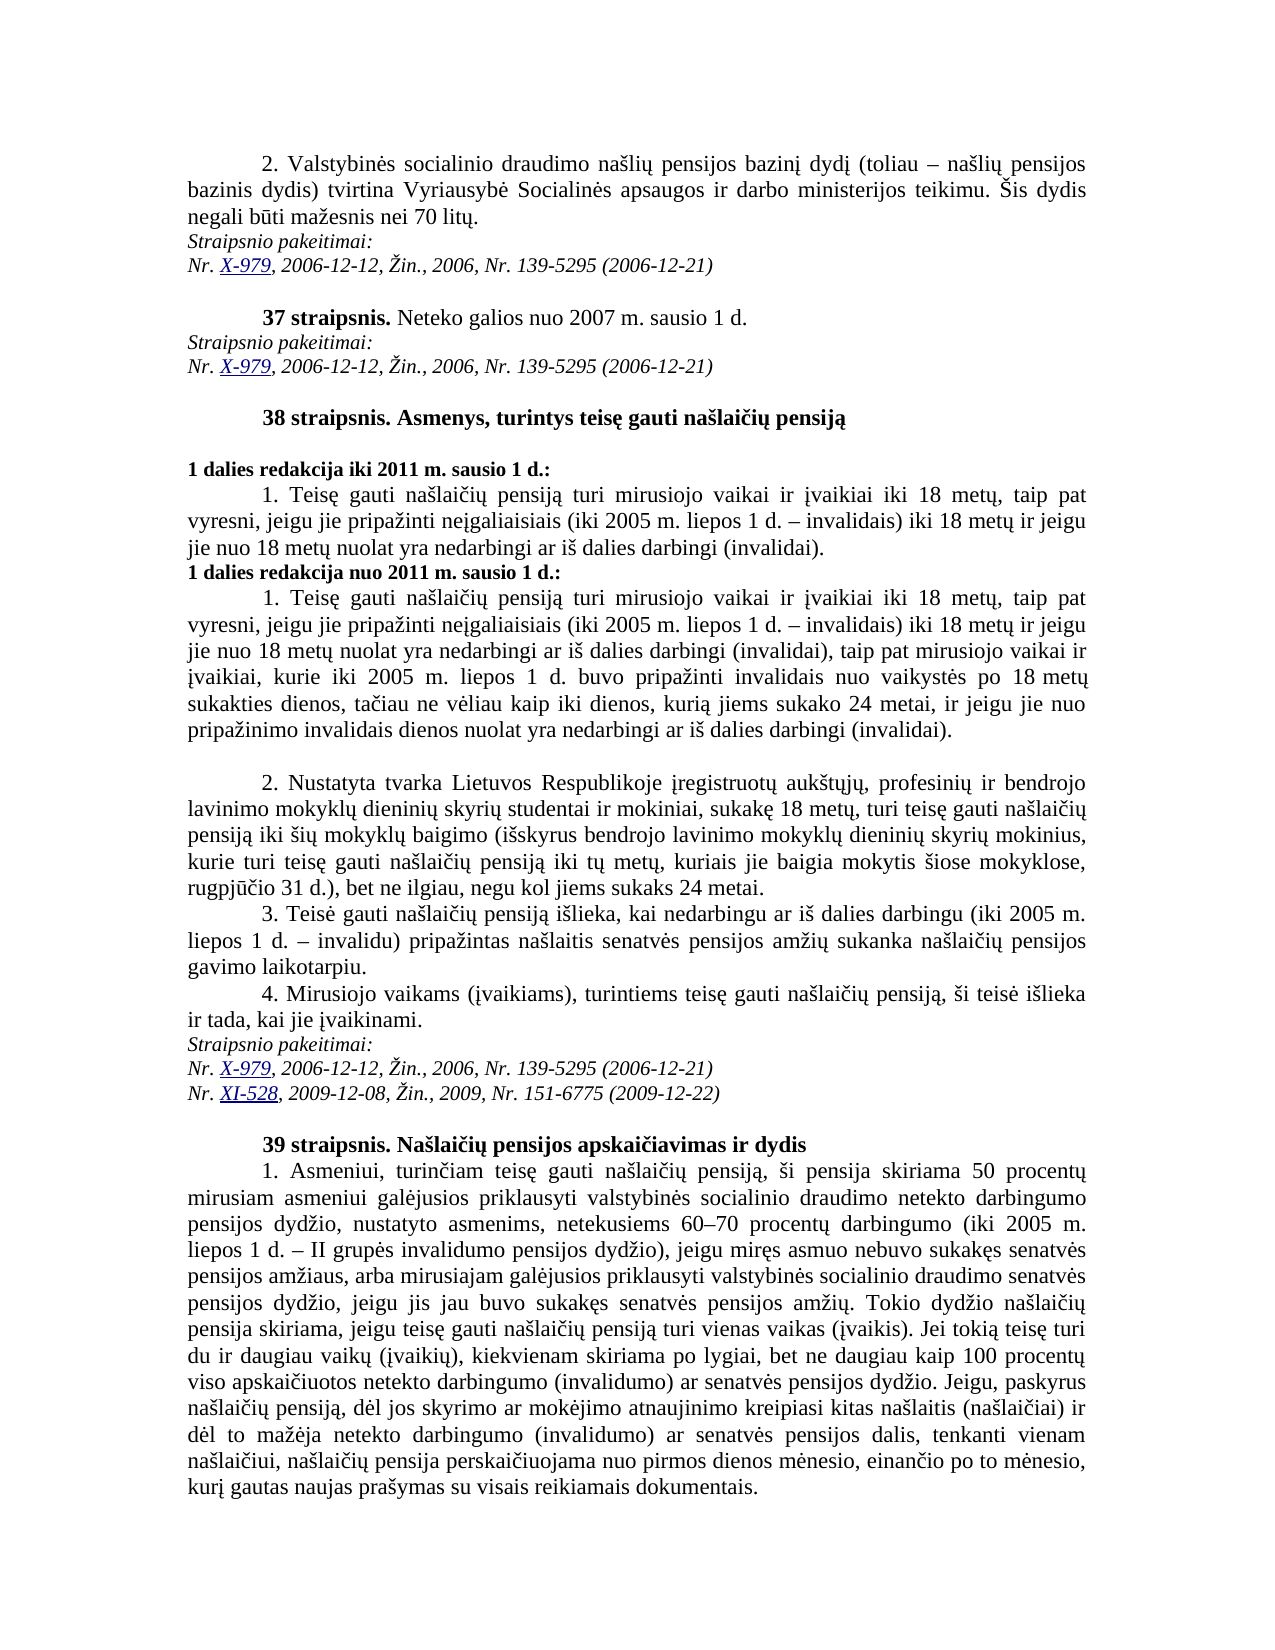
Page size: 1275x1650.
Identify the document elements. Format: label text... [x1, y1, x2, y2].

text 2. Valstybinės socialinio draudimo našlių pensijos bazinį dydį (toliau – našlių pensijos bazinis dydis) tvirtina Vyriausybė Socialinės apsaugos ir darbo ministerijos teikimu. Šis dydis negali būti mažesnis nei 70 litų. [187, 150, 1087, 229]
text 2. Nustatyta tvarka Lietuvos Respublikoje įregistruotų aukštųjų, profesinių ir bendrojo lavinimo mokyklų dieninių skyrių studentai ir mokiniai, sukakę 18 metų, turi teisę gauti našlaičių pensiją iki šių mokyklų baigimo (išskyrus bendrojo lavinimo mokyklų dieninių skyrių mokinius, kurie turi teisę gauti našlaičių pensiją iki tų metų, kuriais jie baigia mokytis šiose mokyklose, rugpjūčio 31 d.), bet ne ilgiau, negu kol jiems sukaks 24 metai. [187, 769, 1087, 901]
text 39 straipsnis. Našlaičių pensijos apskaičiavimas ir dydis [187, 1131, 1088, 1157]
text 38 straipsnis. Asmenys, turintys teisę gauti našlaičių pensiją [187, 404, 1088, 431]
text Straipsnio pakeitimai: [187, 330, 1088, 354]
text Nr. XI-528, 2009-12-08, Žin., 2009, Nr. 151-6775 (2009-12-22) [187, 1080, 1087, 1104]
text Nr. X-979, 2006-12-12, Žin., 2006, Nr. 139-5295 (2006-12-21) [187, 354, 1088, 378]
text 1. Asmeniui, turinčiam teisę gauti našlaičių pensiją, ši pensija skiriama 50 procentų mirusiam asmeniui galėjusios priklausyti valstybinės socialinio draudimo netekto darbingumo pensijos dydžio, nustatyto asmenims, netekusiems 60–70 procentų darbingumo (iki 2005 m. liepos 1 d. – II grupės invalidumo pensijos dydžio), jeigu miręs asmuo nebuvo sukakęs senatvės pensijos amžiaus, arba mirusiajam galėjusios priklausyti valstybinės socialinio draudimo senatvės pensijos dydžio, jeigu jis jau buvo sukakęs senatvės pensijos amžių. Tokio dydžio našlaičių pensija skiriama, jeigu teisę gauti našlaičių pensiją turi vienas vaikas (įvaikis). Jei tokią teisę turi du ir daugiau vaikų (įvaikių), kiekvienam skiriama po lygiai, bet ne daugiau kaip 100 procentų viso apskaičiuotos netekto darbingumo (invalidumo) ar senatvės pensijos dydžio. Jeigu, paskyrus našlaičių pensiją, dėl jos skyrimo ar mokėjimo atnaujinimo kreipiasi kitas našlaitis (našlaičiai) ir dėl to mažėja netekto darbingumo (invalidumo) ar senatvės pensijos dalis, tenkanti vienam našlaičiui, našlaičių pensija perskaičiuojama nuo pirmos dienos mėnesio, einančio po to mėnesio, kurį gautas naujas prašymas su visais reikiamais dokumentais. [187, 1157, 1087, 1500]
text Straipsnio pakeitimai: [187, 229, 1088, 253]
text 4. Mirusiojo vaikams (įvaikiams), turintiems teisę gauti našlaičių pensiją, ši teisė išlieka ir tada, kai jie įvaikinami. [187, 979, 1087, 1032]
text 37 straipsnis. Neteko galios nuo 2007 m. sausio 1 d. [187, 303, 1088, 330]
text 1 dalies redakcija nuo 2011 m. sausio 1 d.: [187, 560, 1088, 584]
text 1. Teisę gauti našlaičių pensiją turi mirusiojo vaikai ir įvaikiai iki 18 metų, taip pat vyresni, jeigu jie pripažinti neįgaliaisiais (iki 2005 m. liepos 1 d. – invalidais) iki 18 metų ir jeigu jie nuo 18 metų nuolat yra nedarbingi ar iš dalies darbingi (invalidai). [187, 481, 1087, 560]
text Nr. X-979, 2006-12-12, Žin., 2006, Nr. 139-5295 (2006-12-21) [187, 1056, 1088, 1080]
text Nr. X-979, 2006-12-12, Žin., 2006, Nr. 139-5295 (2006-12-21) [187, 253, 1088, 277]
text 3. Teisė gauti našlaičių pensiją išlieka, kai nedarbingu ar iš dalies darbingu (iki 2005 m. liepos 1 d. – invalidu) pripažintas našlaitis senatvės pensijos amžių sukanka našlaičių pensijos gavimo laikotarpiu. [187, 901, 1087, 979]
text 1 dalies redakcija iki 2011 m. sausio 1 d.: [187, 457, 1088, 481]
text Straipsnio pakeitimai: [187, 1032, 1088, 1056]
text 1. Teisę gauti našlaičių pensiją turi mirusiojo vaikai ir įvaikiai iki 18 metų, taip pat vyresni, jeigu jie pripažinti neįgaliaisiais (iki 2005 m. liepos 1 d. – invalidais) iki 18 metų ir jeigu jie nuo 18 metų nuolat yra nedarbingi ar iš dalies darbingi (invalidai), taip pat mirusiojo vaikai ir įvaikiai, kurie iki 2005 m. liepos 1 d. buvo pripažinti invalidais nuo vaikystės po 18 metų sukakties dienos, tačiau ne vėliau kaip iki dienos, kurią jiems sukako 24 metai, ir jeigu jie nuo pripažinimo invalidais dienos nuolat yra nedarbingi ar iš dalies darbingi (invalidai). [187, 584, 1088, 742]
